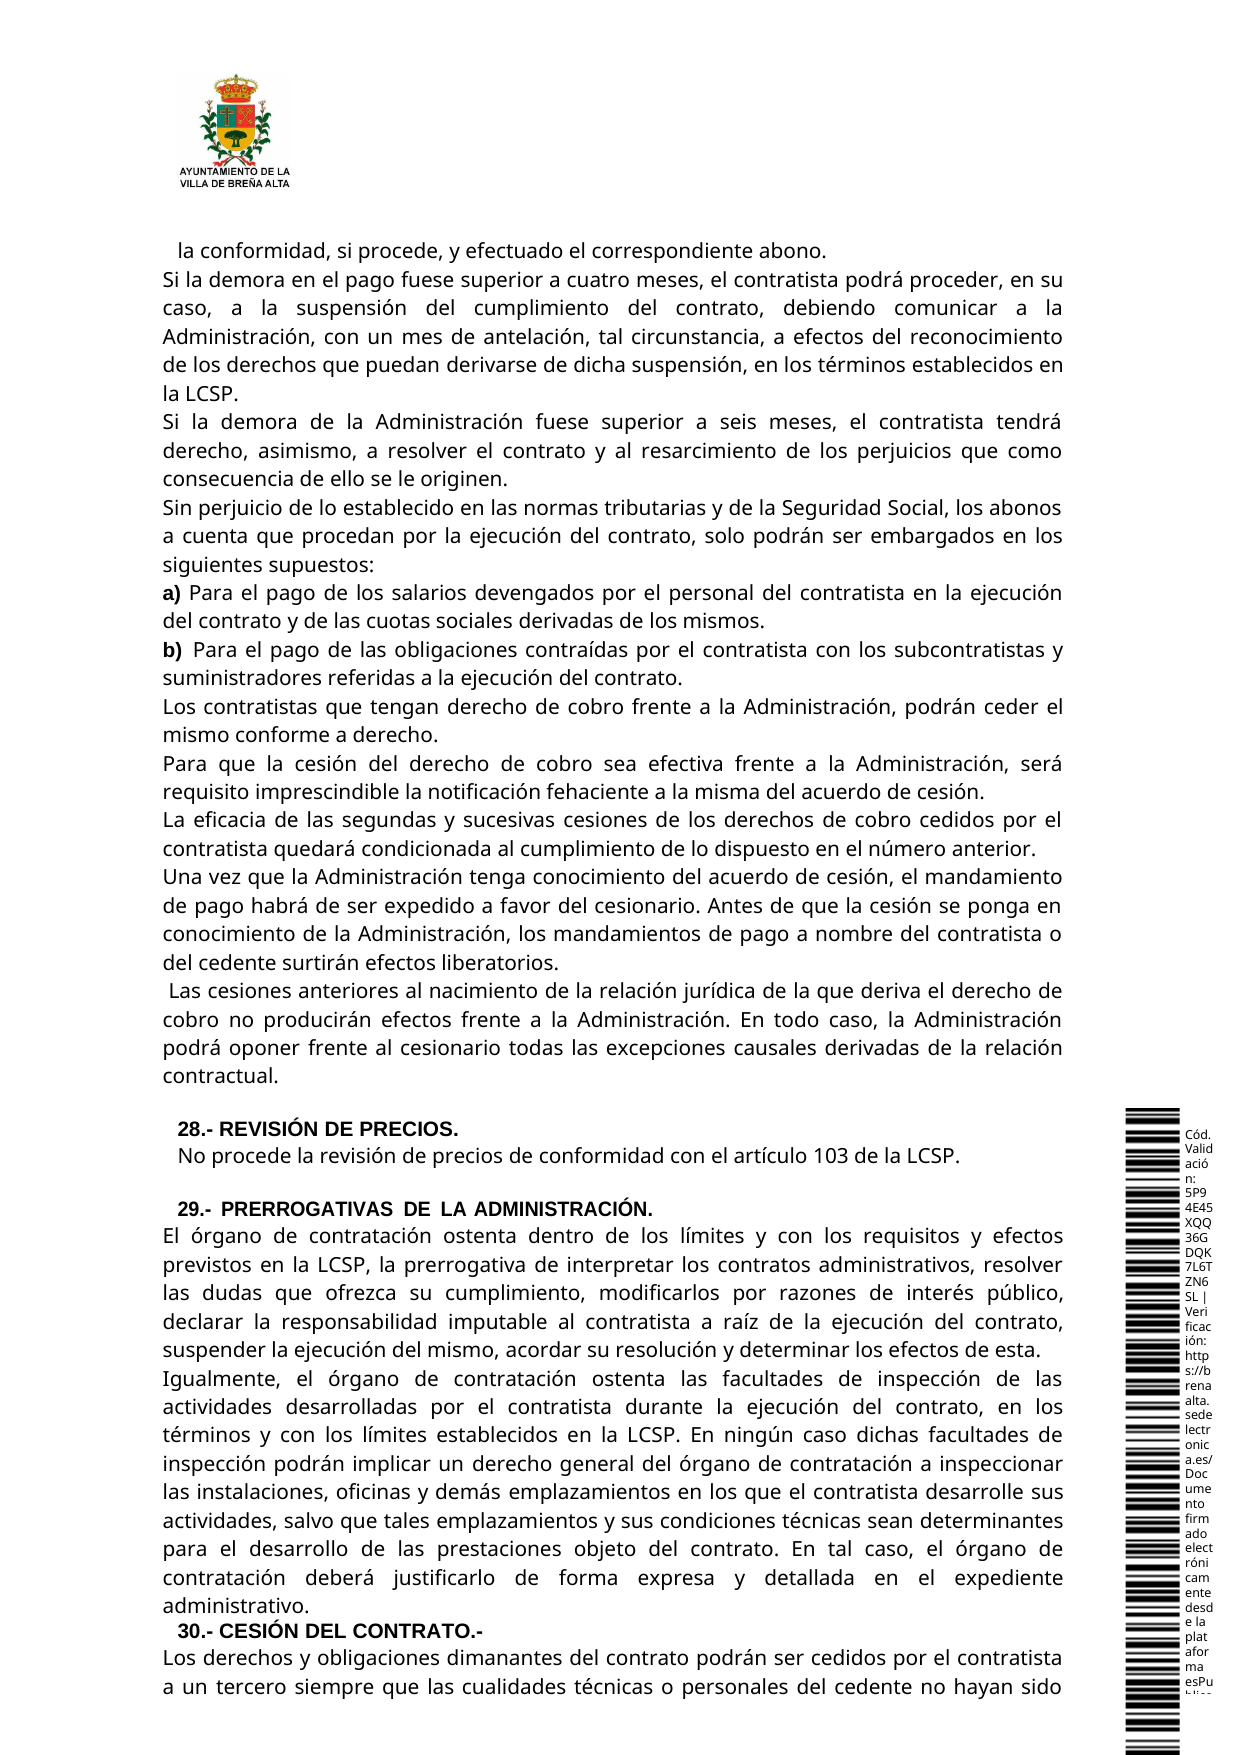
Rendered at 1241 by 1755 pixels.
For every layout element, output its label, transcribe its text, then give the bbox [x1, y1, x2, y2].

text El órgano de contratación ostenta dentro de los límites y con los requisitos y efectos previstos en la LCSP, la prerrogativa de interpretar los contratos administrativos, resolver las dudas que ofrezca su cumplimiento, modificarlos por razones de interés público, declarar la responsabilidad imputable al contratista a raíz de la ejecución del contrato, suspender la ejecución del mismo, acordar su resolución y determinar los efectos de esta. [162, 1221, 1064, 1364]
text No procede la revisión de precios de conformidad con el artículo 103 de la LCSP. [177, 1141, 1125, 1169]
text Igualmente, el órgano de contratación ostenta las facultades de inspección de las actividades desarrolladas por el contratista durante la ejecución del contrato, en los términos y con los límites establecidos en la LCSP. En ningún caso dichas facultades de inspección podrán implicar un derecho general del órgano de contratación a inspeccionar las instalaciones, oficinas y demás emplazamientos en los que el contratista desarrolle sus actividades, salvo que tales emplazamientos y sus condiciones técnicas sean determinantes para el desarrollo de las prestaciones objeto del contrato. En tal caso, el órgano de contratación deberá justificarlo de forma expresa y detallada en el expediente administrativo. [162, 1364, 1064, 1619]
text Si la demora de la Administración fuese superior a seis meses, el contratista tendrá derecho, asimismo, a resolver el contrato y al resarcimiento de los perjuicios que como consecuencia de ello se le originen. [162, 407, 1064, 493]
text la conformidad, si procede, y efectuado el correspondiente abono. [177, 237, 1193, 265]
subtitle 28.- REVISIÓN DE PRECIOS. [177, 1116, 1125, 1140]
text Una vez que la Administración tenga conocimiento del acuerdo de cesión, el mandamiento de pago habrá de ser expedido a favor del cesionario. Antes de que la cesión se ponga en conocimiento de la Administración, los mandamientos de pago a nombre del contratista o del cedente surtirán efectos liberatorios. [162, 862, 1064, 976]
text Los contratistas que tengan derecho de cobro frente a la Administración, podrán ceder el mismo conforme a derecho. [162, 692, 1064, 749]
text Para que la cesión del derecho de cobro sea efectiva frente a la Administración, será requisito imprescindible la notificación fehaciente a la misma del acuerdo de cesión. [162, 749, 1063, 806]
list Para el pago de las obligaciones contraídas por el contratista con los subcontratistas y suministradores referidas a la ejecución del contrato. [162, 635, 1064, 692]
text Las cesiones anteriores al nacimiento de la relación jurídica de la que deriva el derecho de cobro no producirán efectos frente a la Administración. En todo caso, la Administración podrá oponer frente al cesionario todas las excepciones causales derivadas de la relación contractual. [162, 976, 1064, 1090]
text La eficacia de las segundas y sucesivas cesiones de los derechos de cobro cedidos por el contratista quedará condicionada al cumplimiento de lo dispuesto en el número anterior. [162, 806, 1064, 862]
subtitle 29.- PRERROGATIVAS DE LA ADMINISTRACIÓN. [177, 1197, 1125, 1221]
subtitle 30.- CESIÓN DEL CONTRATO.- [177, 1619, 1125, 1643]
text Cód. Validación: 5P94E45XQQ36GDQK7L6TZN6SL | Verificación: https://brenaalta.sedelectronica.es/ Documento firmado electrónicamente desde la plataforma esPublico Gestiona | Página 32 de 44 [1185, 1128, 1214, 1694]
text Si la demora en el pago fuese superior a cuatro meses, el contratista podrá proceder, en su caso, a la suspensión del cumplimiento del contrato, debiendo comunicar a la Administración, con un mes de antelación, tal circunstancia, a efectos del reconocimiento de los derechos que puedan derivarse de dicha suspensión, en los términos establecidos en la LCSP. [162, 265, 1064, 407]
text Sin perjuicio de lo establecido en las normas tributarias y de la Seguridad Social, los abonos a cuenta que procedan por la ejecución del contrato, solo podrán ser embargados en los siguientes supuestos: [162, 493, 1064, 578]
list Para el pago de los salarios devengados por el personal del contratista en la ejecución del contrato y de las cuotas sociales derivadas de los mismos. [162, 578, 1064, 635]
text Los derechos y obligaciones dimanantes del contrato podrán ser cedidos por el contratista a un tercero siempre que las cualidades técnicas o personales del cedente no hayan sido [162, 1643, 1064, 1700]
text [1183, 1124, 1214, 1694]
